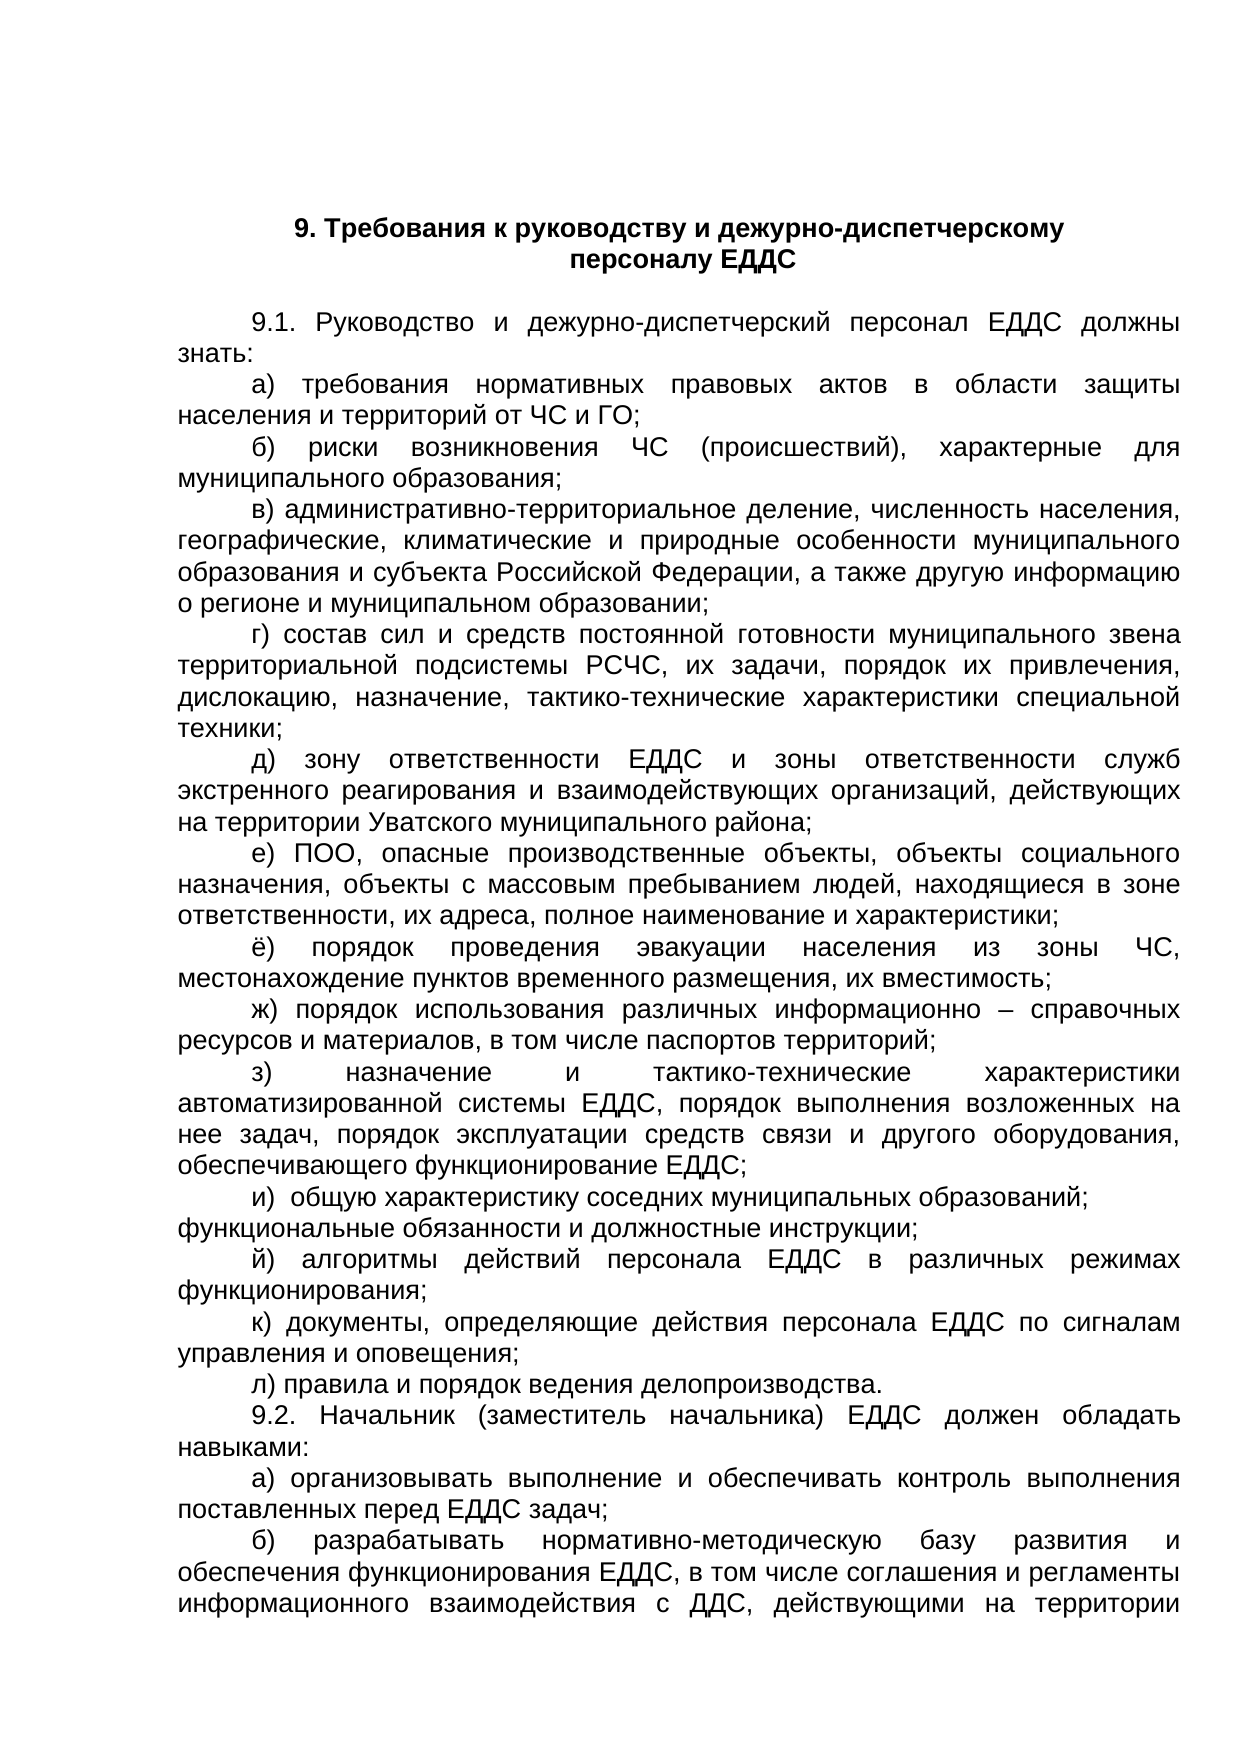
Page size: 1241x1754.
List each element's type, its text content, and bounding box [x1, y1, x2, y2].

text ё) порядок проведения эвакуации населения из зоны ЧС, местонахождение пунктов временного размещения, их вместимость; [177, 931, 1181, 993]
text д) зону ответственности ЕДДС и зоны ответственности служб экстренного реагирования и взаимодействующих организаций, действующих на территории Уватского муниципального района; [177, 743, 1181, 837]
text к) документы, определяющие действия персонала ЕДДС по сигналам управления и оповещения; [177, 1306, 1181, 1368]
text л) правила и порядок ведения делопроизводства. [177, 1368, 1181, 1399]
text г) состав сил и средств постоянной готовности муниципального звена территориальной подсистемы РСЧС, их задачи, порядок их привлечения, дислокацию, назначение, тактико-технические характеристики специальной техники; [177, 618, 1181, 743]
text 9.2. Начальник (заместитель начальника) ЕДДС должен обладать навыками: [177, 1399, 1181, 1462]
text а) организовывать выполнение и обеспечивать контроль выполнения поставленных перед ЕДДС задач; [177, 1462, 1181, 1524]
text е) ПОО, опасные производственные объекты, объекты социального назначения, объекты с массовым пребыванием людей, находящиеся в зоне ответственности, их адреса, полное наименование и характеристики; [177, 837, 1181, 931]
text и) общую характеристику соседних муниципальных образований; [177, 1181, 1181, 1212]
text й) алгоритмы действий персонала ЕДДС в различных режимах функционирования; [177, 1243, 1181, 1306]
text персоналу ЕДДС [177, 243, 1181, 274]
text з) назначение и тактико-технические характеристики автоматизированной системы ЕДДС, порядок выполнения возложенных на нее задач, порядок эксплуатации средств связи и другого оборудования, обеспечивающего функционирование ЕДДС; [177, 1056, 1181, 1181]
text б) разрабатывать нормативно-методическую базу развития и обеспечения функционирования ЕДДС, в том числе соглашения и регламенты информационного взаимодействия с ДДС, действующими на территории [177, 1524, 1181, 1618]
text б) риски возникновения ЧС (происшествий), характерные для муниципального образования; [177, 431, 1181, 493]
text 9. Требования к руководству и дежурно-диспетчерскому [177, 212, 1181, 243]
text ж) порядок использования различных информационно – справочных ресурсов и материалов, в том числе паспортов территорий; [177, 993, 1181, 1056]
text в) административно-территориальное деление, численность населения, географические, климатические и природные особенности муниципального образования и субъекта Российской Федерации, а также другую информацию о регионе и муниципальном образовании; [177, 493, 1181, 618]
text функциональные обязанности и должностные инструкции; [177, 1212, 1181, 1243]
text а) требования нормативных правовых актов в области защиты населения и территорий от ЧС и ГО; [177, 368, 1181, 431]
text 9.1. Руководство и дежурно-диспетчерский персонал ЕДДС должны знать: [177, 306, 1181, 368]
